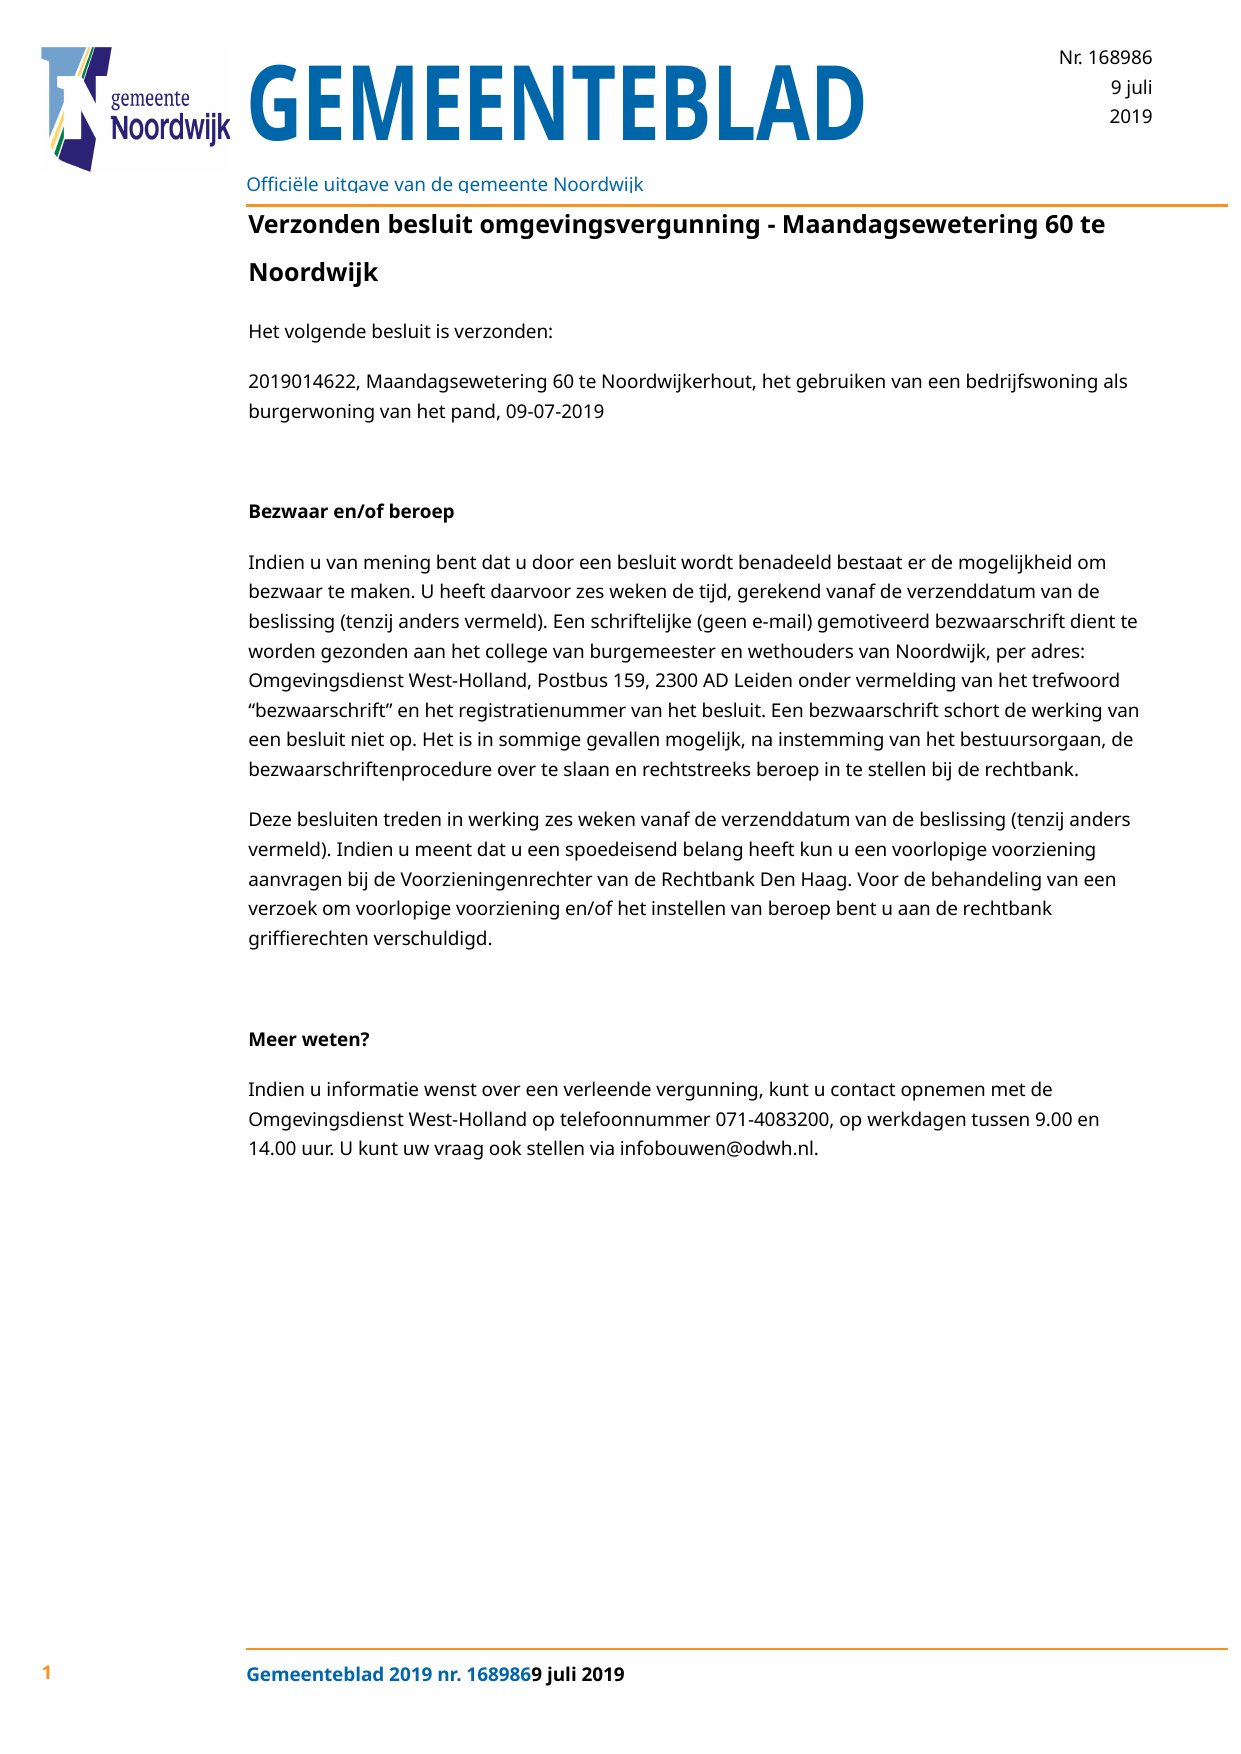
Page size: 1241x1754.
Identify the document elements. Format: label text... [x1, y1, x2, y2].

picture [41, 47, 231, 172]
text Indien u van mening bent dat u door een besluit wordt benadeeld bestaat er de mogelijkheid om bezwaar te maken. U heeft daarvoor zes weken de tijd, gerekend vanaf de verzenddatum van de beslissing (tenzij anders vermeld). Een schriftelijke (geen e-mail) gemotiveerd bezwaarschrift dient te worden gezonden aan het college van burgemeester en wethouders van Noordwijk, per adres: Omgevingsdienst West-Holland, Postbus 159, 2300 AD Leiden onder vermelding van het trefwoord “bezwaarschrift” en het registratienummer van het besluit. Een bezwaarschrift schort de werking van een besluit niet op. Het is in sommige gevallen mogelijk, na instemming van het bestuursorgaan, de bezwaarschriftenprocedure over te slaan en rechtstreeks beroep in te stellen bij de rechtbank. [248, 549, 1152, 782]
text Het volgende besluit is verzonden: [248, 318, 1152, 344]
text Verzonden besluit omgevingsvergunning - Maandagsewetering 60 te Noordwijk [248, 207, 1152, 288]
text 2019014622, Maandagsewetering 60 te Noordwijkerhout, het gebruiken van een bedrijfswoning als burgerwoning van het pand, 09-07-2019 [248, 368, 1152, 424]
text Deze besluiten treden in werking zes weken vanaf de verzenddatum van de beslissing (tenzij anders vermeld). Indien u meent dat u een spoedeisend belang heeft kun u een voorlopige voorziening aanvragen bij de Voorzieningenrechter van de Rechtbank Den Haag. Voor de behandeling van een verzoek om voorlopige voorziening en/of het instellen van beroep bent u aan de rechtbank griffierechten verschuldigd. [248, 807, 1152, 951]
text Indien u informatie wenst over een verleende vergunning, kunt u contact opnemen met de Omgevingsdienst West-Holland op telefoonnummer 071-4083200, op werkdagen tussen 9.00 en 14.00 uur. U kunt uw vraag ook stellen via infobouwen@odwh.nl. [248, 1076, 1152, 1161]
text Bezwaar en/of beroep [248, 499, 1152, 524]
text Meer weten? [248, 1026, 1152, 1052]
